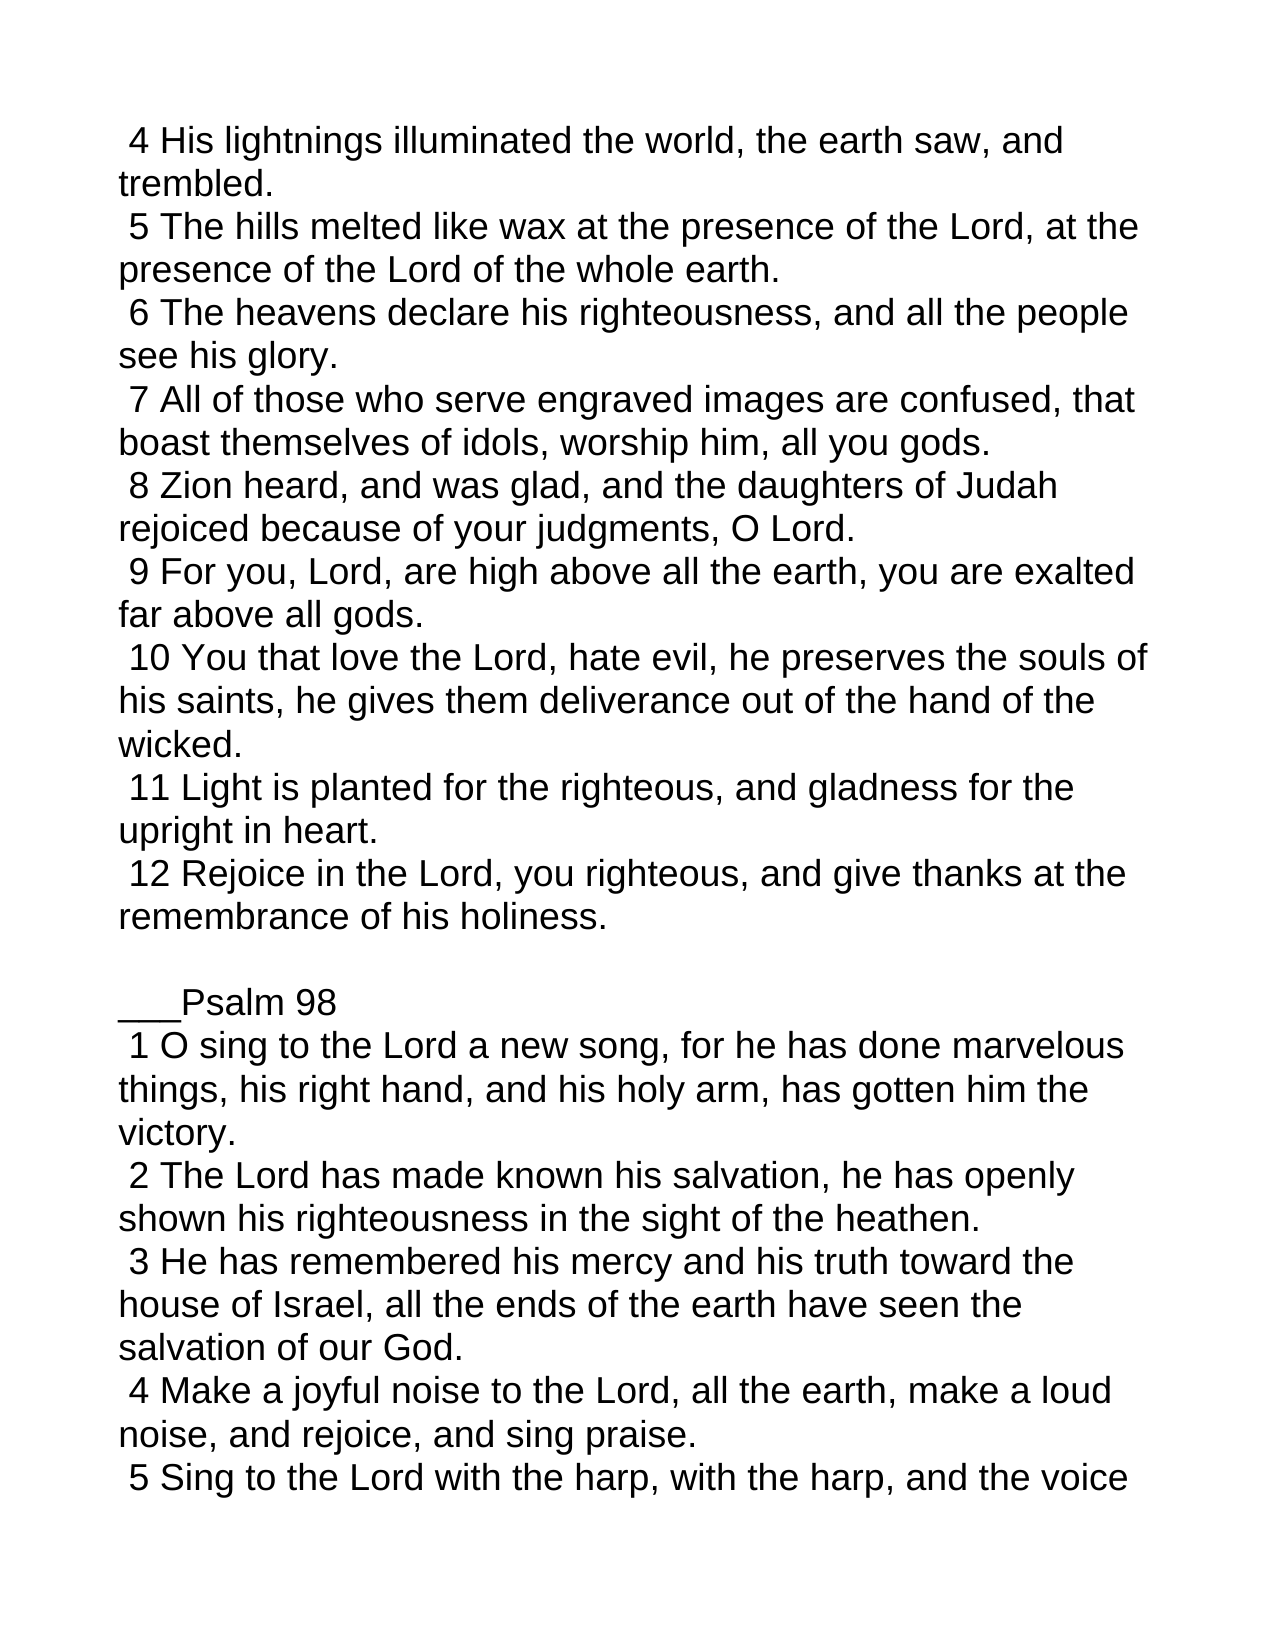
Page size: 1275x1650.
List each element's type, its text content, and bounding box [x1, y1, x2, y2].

text 8 Zion heard, and was glad, and the daughters of Judah rejoiced because of your judgments, O Lord. [118, 463, 1157, 549]
text 11 Light is planted for the righteous, and gladness for the upright in heart. [118, 765, 1157, 851]
text 10 You that love the Lord, hate evil, he preserves the souls of his saints, he gives them deliverance out of the hand of the wicked. [118, 636, 1157, 765]
text 7 All of those who serve engraved images are confused, that boast themselves of idols, worship him, all you gods. [118, 377, 1157, 463]
text 4 His lightnings illuminated the world, the earth saw, and trembled. [118, 118, 1157, 204]
text 12 Rejoice in the Lord, you righteous, and give thanks at the remembrance of his holiness. [118, 851, 1157, 937]
text ___Psalm 98 [118, 981, 1157, 1024]
text 4 Make a joyful noise to the Lord, all the earth, make a loud noise, and rejoice, and sing praise. [118, 1369, 1157, 1455]
text 5 The hills melted like wax at the presence of the Lord, at the presence of the Lord of the whole earth. [118, 204, 1157, 291]
text 9 For you, Lord, are high above all the earth, you are exalted far above all gods. [118, 549, 1157, 636]
text 2 The Lord has made known his salvation, he has openly shown his righteousness in the sight of the heathen. [118, 1153, 1157, 1239]
text 1 O sing to the Lord a new song, for he has done marvelous things, his right hand, and his holy arm, has gotten him the victory. [118, 1024, 1157, 1153]
text 6 The heavens declare his righteousness, and all the people see his glory. [118, 291, 1157, 377]
text 5 Sing to the Lord with the harp, with the harp, and the voice [118, 1455, 1157, 1498]
text 3 He has remembered his mercy and his truth toward the house of Israel, all the ends of the earth have seen the salvation of our God. [118, 1239, 1157, 1369]
